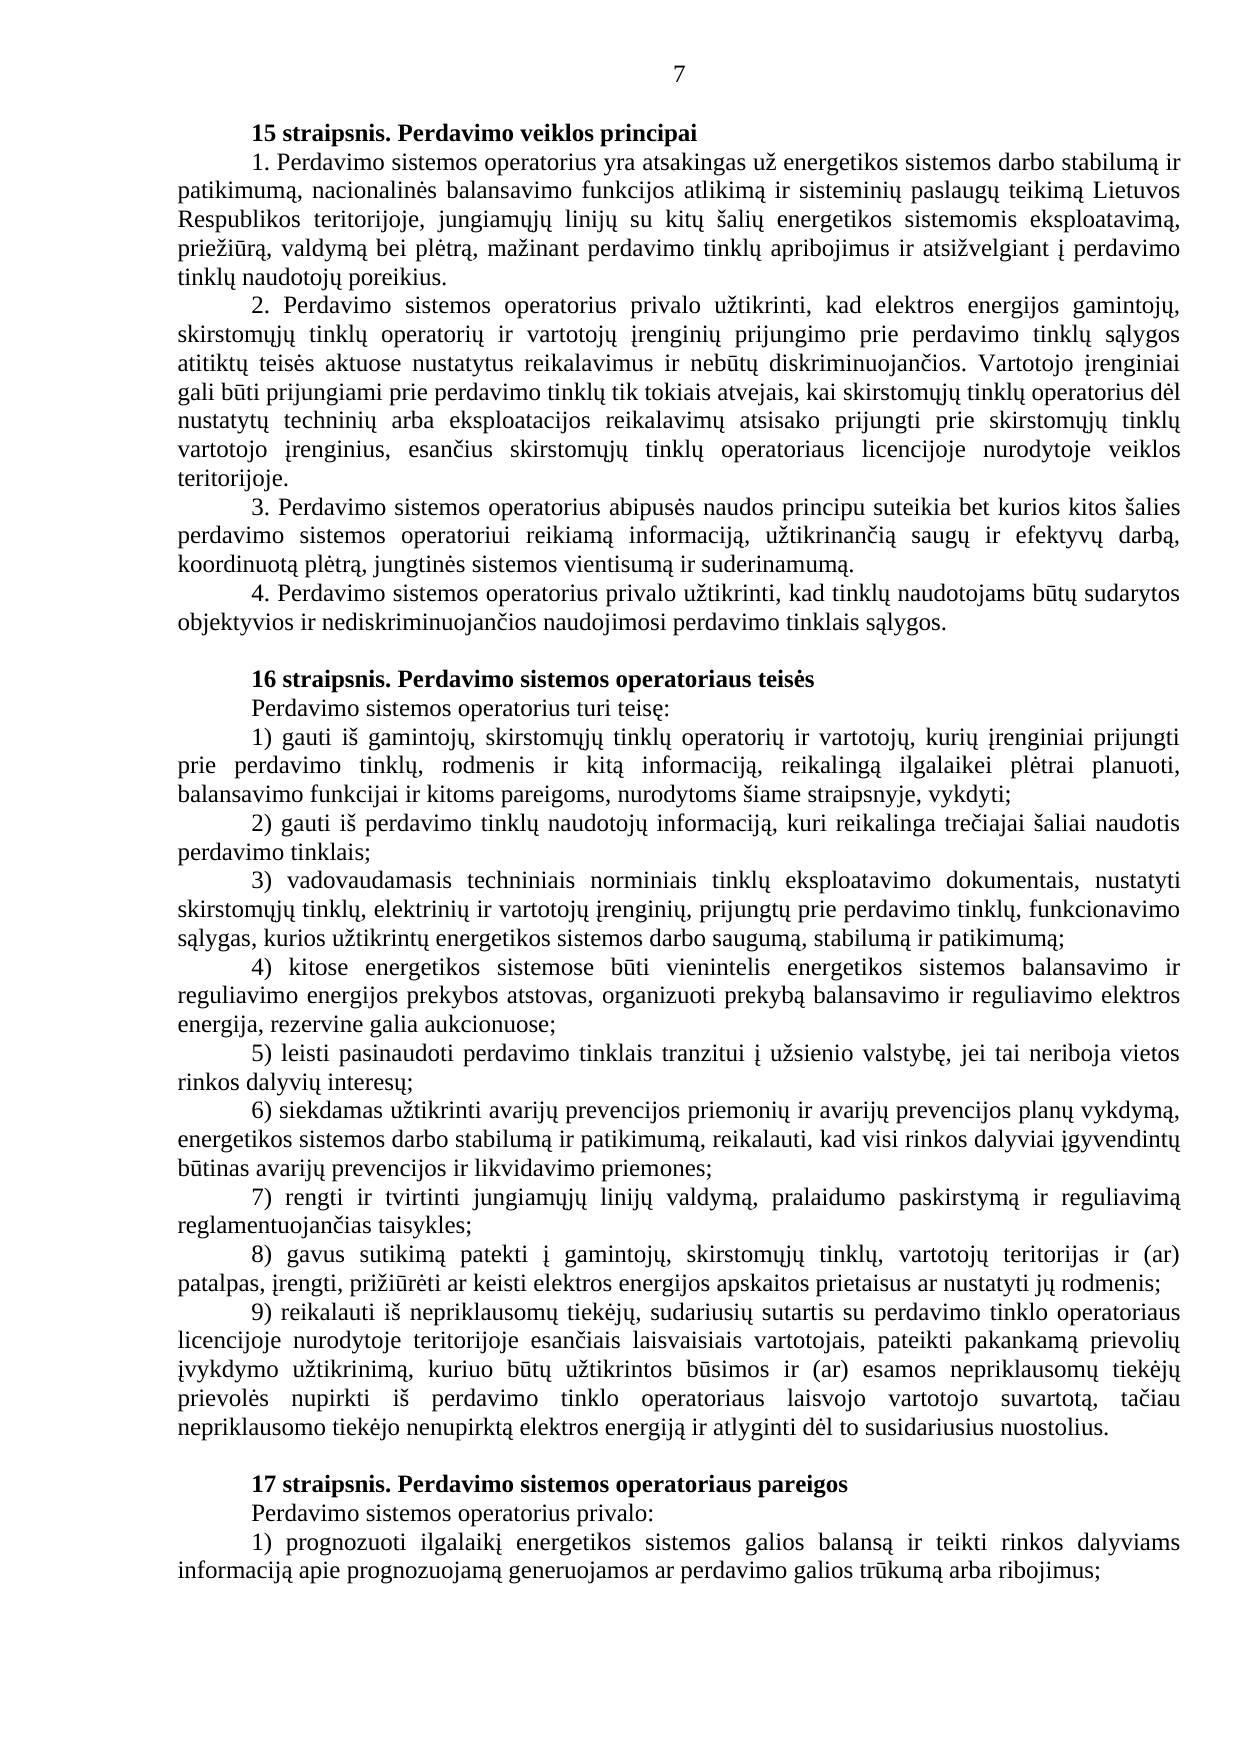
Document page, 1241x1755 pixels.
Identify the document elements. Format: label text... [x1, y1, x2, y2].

text 9) reikalauti iš nepriklausomų tiekėjų, sudariusių sutartis su perdavimo tinklo operatoriaus licencijoje nurodytoje teritorijoje esančiais laisvaisiais vartotojais, pateikti pakankamą prievolių įvykdymo užtikrinimą, kuriuo būtų užtikrintos būsimos ir (ar) esamos nepriklausomų tiekėjų prievolės nupirkti iš perdavimo tinklo operatoriaus laisvojo vartotojo suvartotą, tačiau nepriklausomo tiekėjo nenupirktą elektros energiją ir atlyginti dėl to susidariusius nuostolius. [177, 1297, 1181, 1441]
text 17 straipsnis. Perdavimo sistemos operatoriaus pareigos [177, 1469, 1181, 1498]
text 7) rengti ir tvirtinti jungiamųjų linijų valdymą, pralaidumo paskirstymą ir reguliavimą reglamentuojančias taisykles; [177, 1182, 1181, 1239]
text Perdavimo sistemos operatorius privalo: [177, 1498, 1181, 1527]
text 3) vadovaudamasis techniniais norminiais tinklų eksploatavimo dokumentais, nustatyti skirstomųjų tinklų, elektrinių ir vartotojų įrenginių, prijungtų prie perdavimo tinklų, funkcionavimo sąlygas, kurios užtikrintų energetikos sistemos darbo saugumą, stabilumą ir patikimumą; [177, 866, 1181, 952]
text 1) gauti iš gamintojų, skirstomųjų tinklų operatorių ir vartotojų, kurių įrenginiai prijungti prie perdavimo tinklų, rodmenis ir kitą informaciją, reikalingą ilgalaikei plėtrai planuoti, balansavimo funkcijai ir kitoms pareigoms, nurodytoms šiame straipsnyje, vykdyti; [177, 722, 1181, 808]
text 5) leisti pasinaudoti perdavimo tinklais tranzitui į užsienio valstybę, jei tai neriboja vietos rinkos dalyvių interesų; [177, 1038, 1181, 1096]
text 3. Perdavimo sistemos operatorius abipusės naudos principu suteikia bet kurios kitos šalies perdavimo sistemos operatoriui reikiamą informaciją, užtikrinančią saugų ir efektyvų darbą, koordinuotą plėtrą, jungtinės sistemos vientisumą ir suderinamumą. [177, 492, 1181, 578]
text 2. Perdavimo sistemos operatorius privalo užtikrinti, kad elektros energijos gamintojų, skirstomųjų tinklų operatorių ir vartotojų įrenginių prijungimo prie perdavimo tinklų sąlygos atitiktų teisės aktuose nustatytus reikalavimus ir nebūtų diskriminuojančios. Vartotojo įrenginiai gali būti prijungiami prie perdavimo tinklų tik tokiais atvejais, kai skirstomųjų tinklų operatorius dėl nustatytų techninių arba eksploatacijos reikalavimų atsisako prijungti prie skirstomųjų tinklų vartotojo įrenginius, esančius skirstomųjų tinklų operatoriaus licencijoje nurodytoje veiklos teritorijoje. [177, 291, 1181, 492]
text 1) prognozuoti ilgalaikį energetikos sistemos galios balansą ir teikti rinkos dalyviams informaciją apie prognozuojamą generuojamos ar perdavimo galios trūkumą arba ribojimus; [177, 1527, 1181, 1584]
text 1. Perdavimo sistemos operatorius yra atsakingas už energetikos sistemos darbo stabilumą ir patikimumą, nacionalinės balansavimo funkcijos atlikimą ir sisteminių paslaugų teikimą Lietuvos Respublikos teritorijoje, jungiamųjų linijų su kitų šalių energetikos sistemomis eksploatavimą, priežiūrą, valdymą bei plėtrą, mažinant perdavimo tinklų apribojimus ir atsižvelgiant į perdavimo tinklų naudotojų poreikius. [177, 147, 1181, 291]
text 15 straipsnis. Perdavimo veiklos principai [177, 118, 1181, 147]
text 2) gauti iš perdavimo tinklų naudotojų informaciją, kuri reikalinga trečiajai šaliai naudotis perdavimo tinklais; [177, 808, 1181, 866]
text 6) siekdamas užtikrinti avarijų prevencijos priemonių ir avarijų prevencijos planų vykdymą, energetikos sistemos darbo stabilumą ir patikimumą, reikalauti, kad visi rinkos dalyviai įgyvendintų būtinas avarijų prevencijos ir likvidavimo priemones; [177, 1096, 1181, 1182]
text 8) gavus sutikimą patekti į gamintojų, skirstomųjų tinklų, vartotojų teritorijas ir (ar) patalpas, įrengti, prižiūrėti ar keisti elektros energijos apskaitos prietaisus ar nustatyti jų rodmenis; [177, 1239, 1181, 1297]
text Perdavimo sistemos operatorius turi teisę: [177, 693, 1181, 722]
text 4. Perdavimo sistemos operatorius privalo užtikrinti, kad tinklų naudotojams būtų sudarytos objektyvios ir nediskriminuojančios naudojimosi perdavimo tinklais sąlygos. [177, 578, 1181, 636]
text 4) kitose energetikos sistemose būti vienintelis energetikos sistemos balansavimo ir reguliavimo energijos prekybos atstovas, organizuoti prekybą balansavimo ir reguliavimo elektros energija, rezervine galia aukcionuose; [177, 952, 1181, 1038]
text 16 straipsnis. Perdavimo sistemos operatoriaus teisės [177, 664, 1181, 693]
